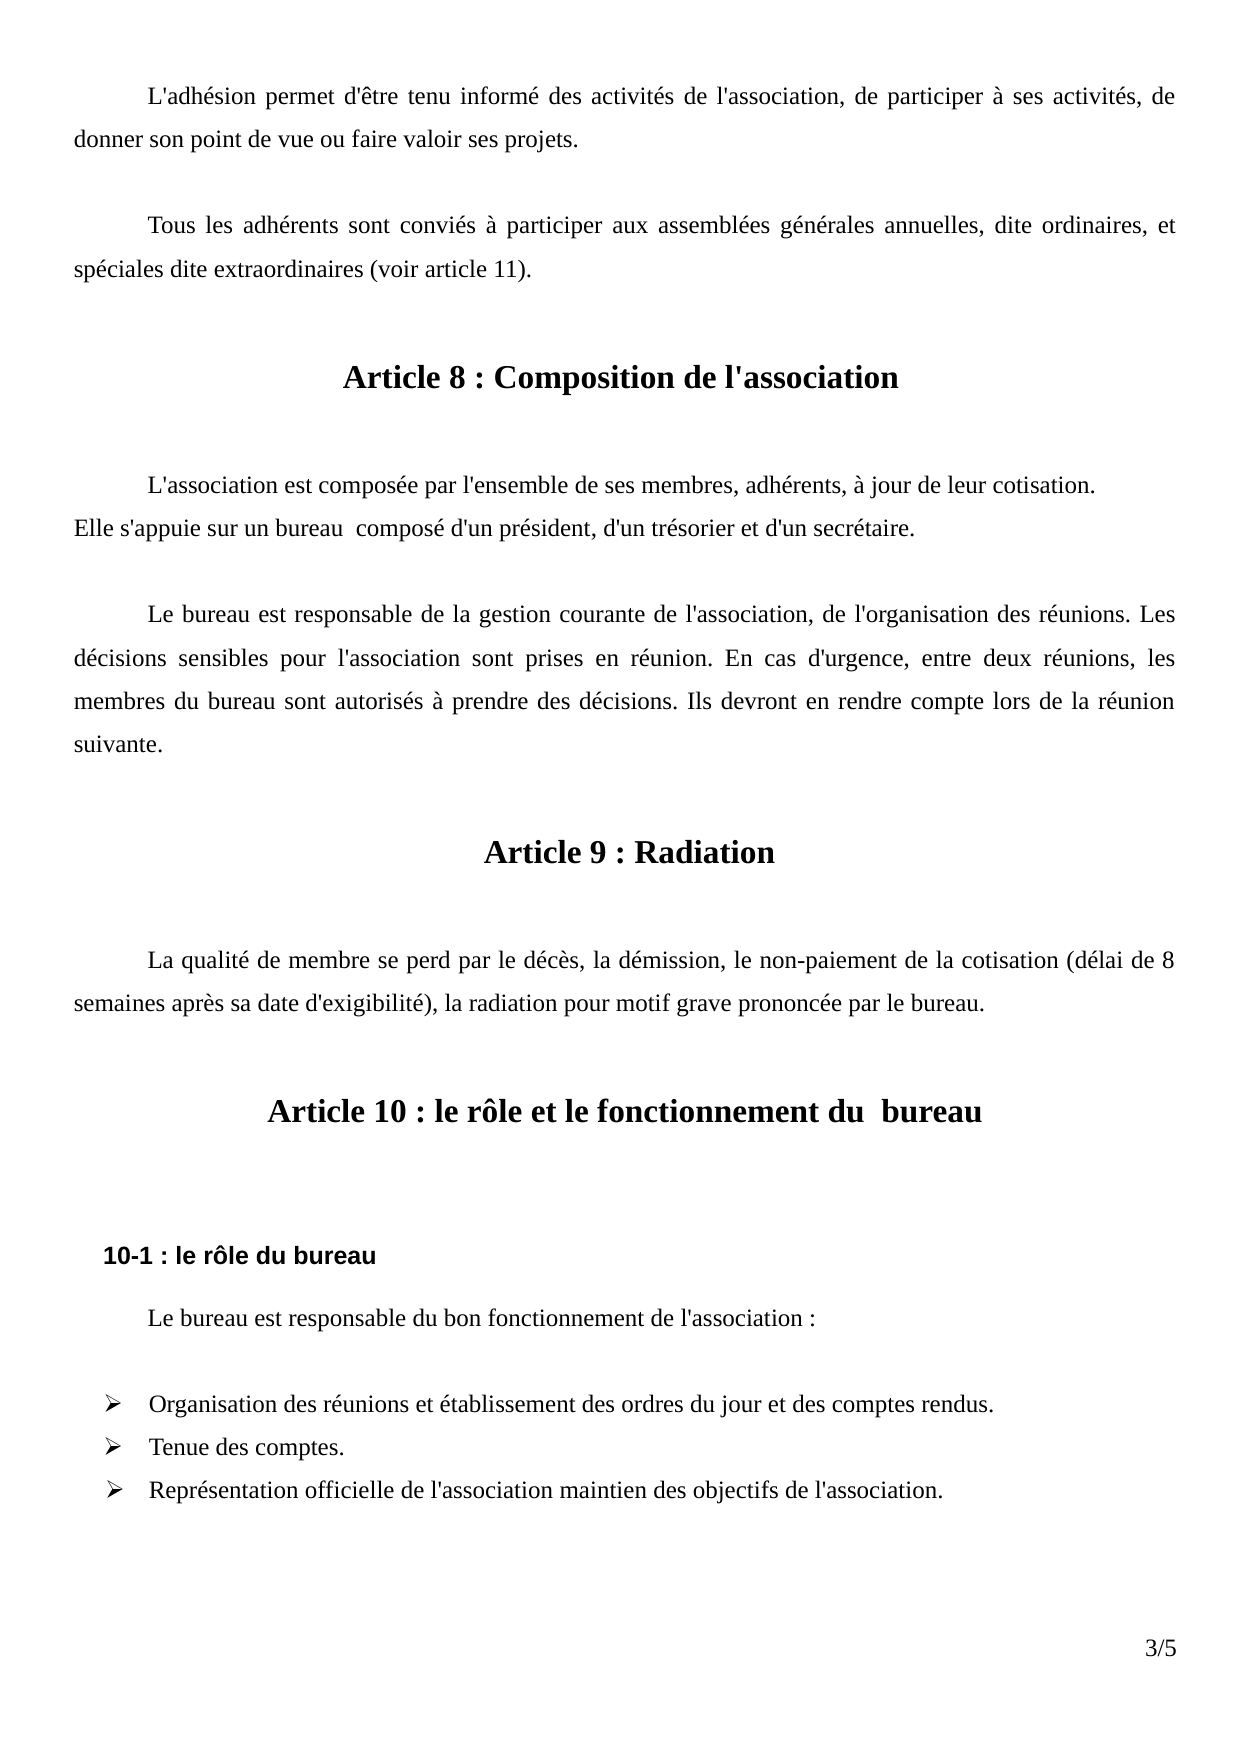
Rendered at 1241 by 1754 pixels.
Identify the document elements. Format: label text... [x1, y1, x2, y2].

text La qualité de membre se perd par le décès, la démission, le non-paiement de la cotisation (délai de 8 semaines après sa date d'exigibilité), la radiation pour motif grave prononcée par le bureau. [73, 945, 1177, 1017]
subtitle 10-1 : le rôle du bureau [103, 1241, 1177, 1270]
list Représentation officielle de l'association maintien des objectifs de l'association. [105, 1475, 1177, 1504]
text Tous les adhérents sont conviés à participer aux assemblées générales annuelles, dite ordinaires, et spéciales dite extraordinaires (voir article 11). [73, 211, 1177, 282]
subtitle Article 9 : Radiation [73, 832, 1177, 871]
text L'adhésion permet d'être tenu informé des activités de l'association, de participer à ses activités, de donner son point de vue ou faire valoir ses projets. [73, 81, 1177, 153]
text Le bureau est responsable de la gestion courante de l'association, de l'organisation des réunions. Les décisions sensibles pour l'association sont prises en réunion. En cas d'urgence, entre deux réunions, les membres du bureau sont autorisés à prendre des décisions. Ils devront en rendre compte lors de la réunion suivante. [73, 599, 1177, 758]
list Tenue des comptes. [103, 1432, 1177, 1461]
text Le bureau est responsable du bon fonctionnement de l'association : [73, 1303, 1177, 1332]
list Organisation des réunions et établissement des ordres du jour et des comptes rendus. [103, 1389, 1177, 1418]
text Elle s'appuie sur un bureau composé d'un président, d'un trésorier et d'un secrétaire. [73, 513, 1177, 542]
text L'association est composée par l'ensemble de ses membres, adhérents, à jour de leur cotisation. [73, 470, 1177, 499]
subtitle Article 8 : Composition de l'association [73, 357, 1177, 395]
subtitle Article 10 : le rôle et le fonctionnement du bureau [73, 1092, 1177, 1130]
